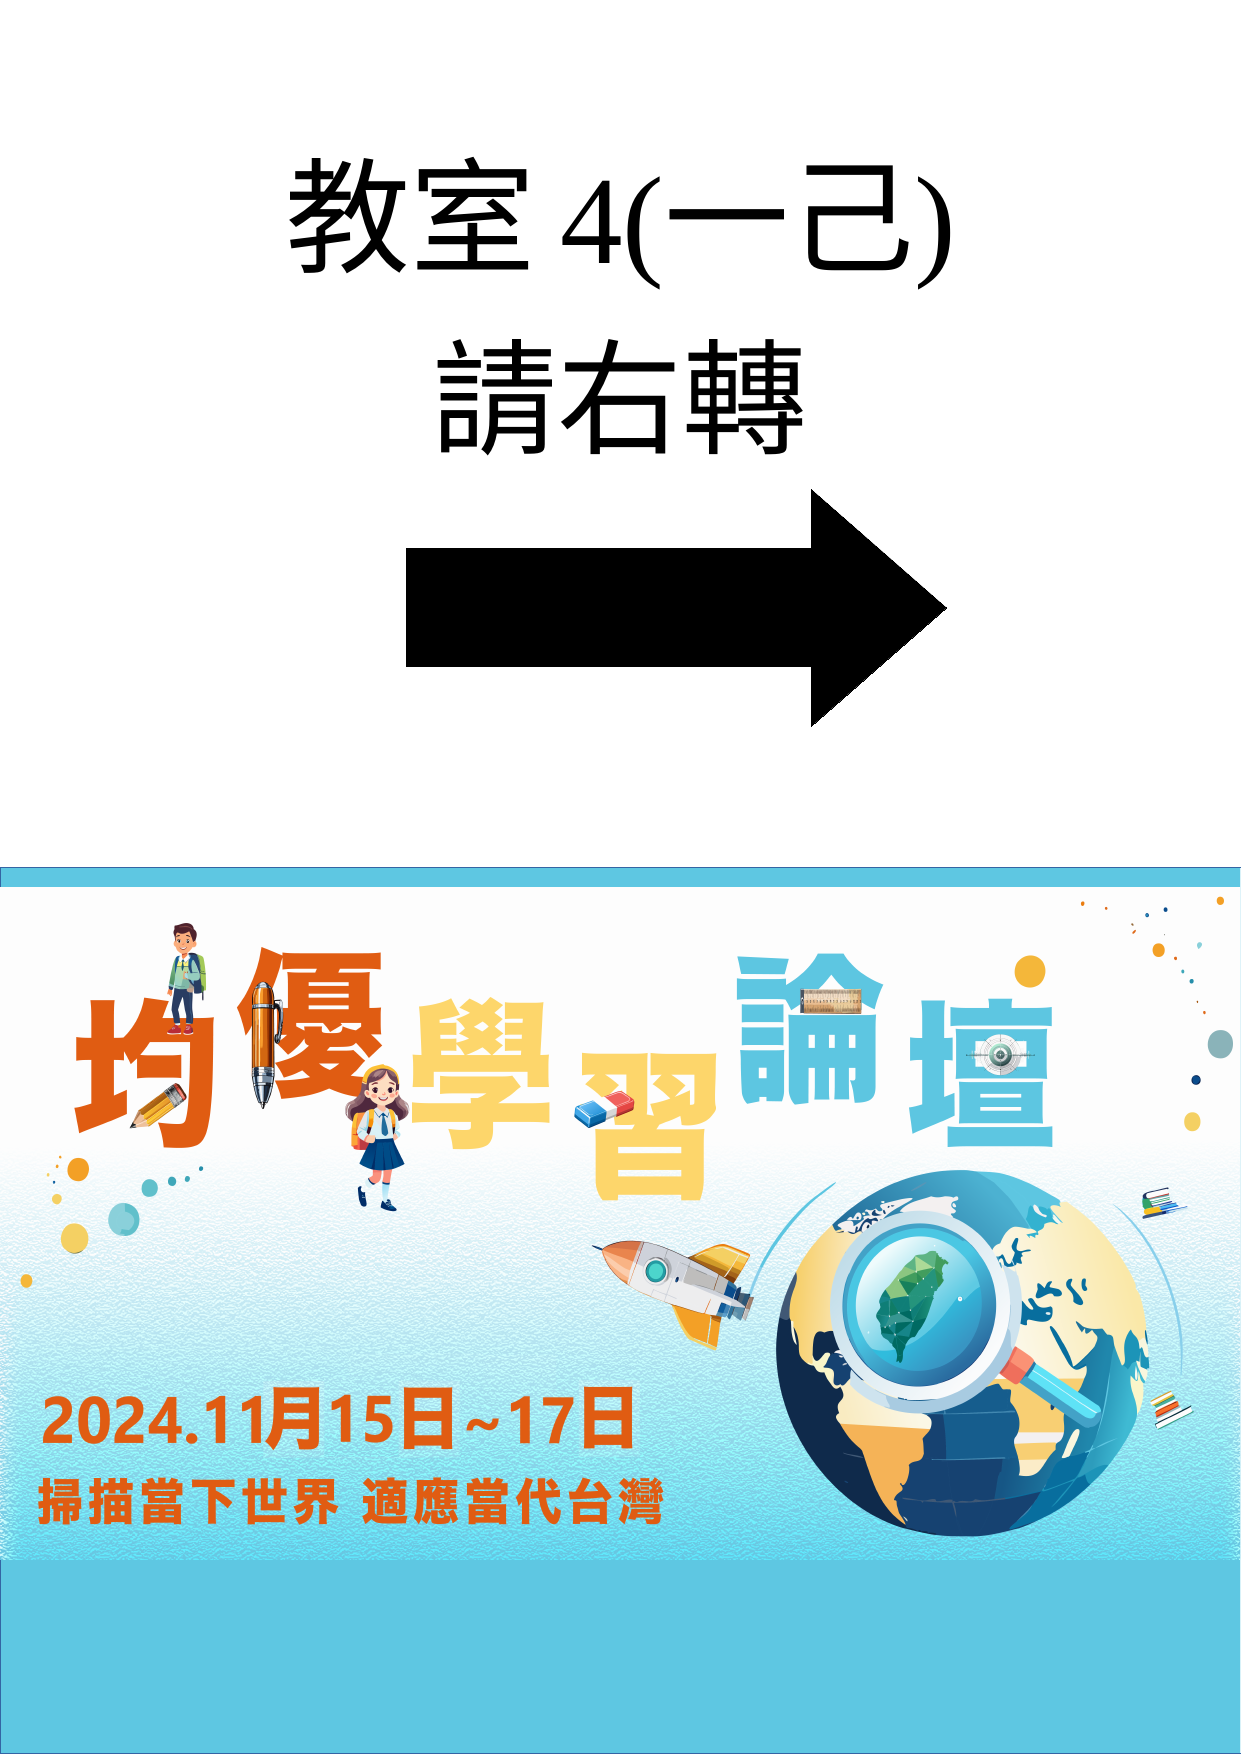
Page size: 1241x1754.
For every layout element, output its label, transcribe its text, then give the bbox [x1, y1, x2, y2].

text 教室4(一己) [118, 118, 1122, 299]
picture [0, 887, 1241, 1560]
text 請右轉 [118, 299, 1122, 480]
